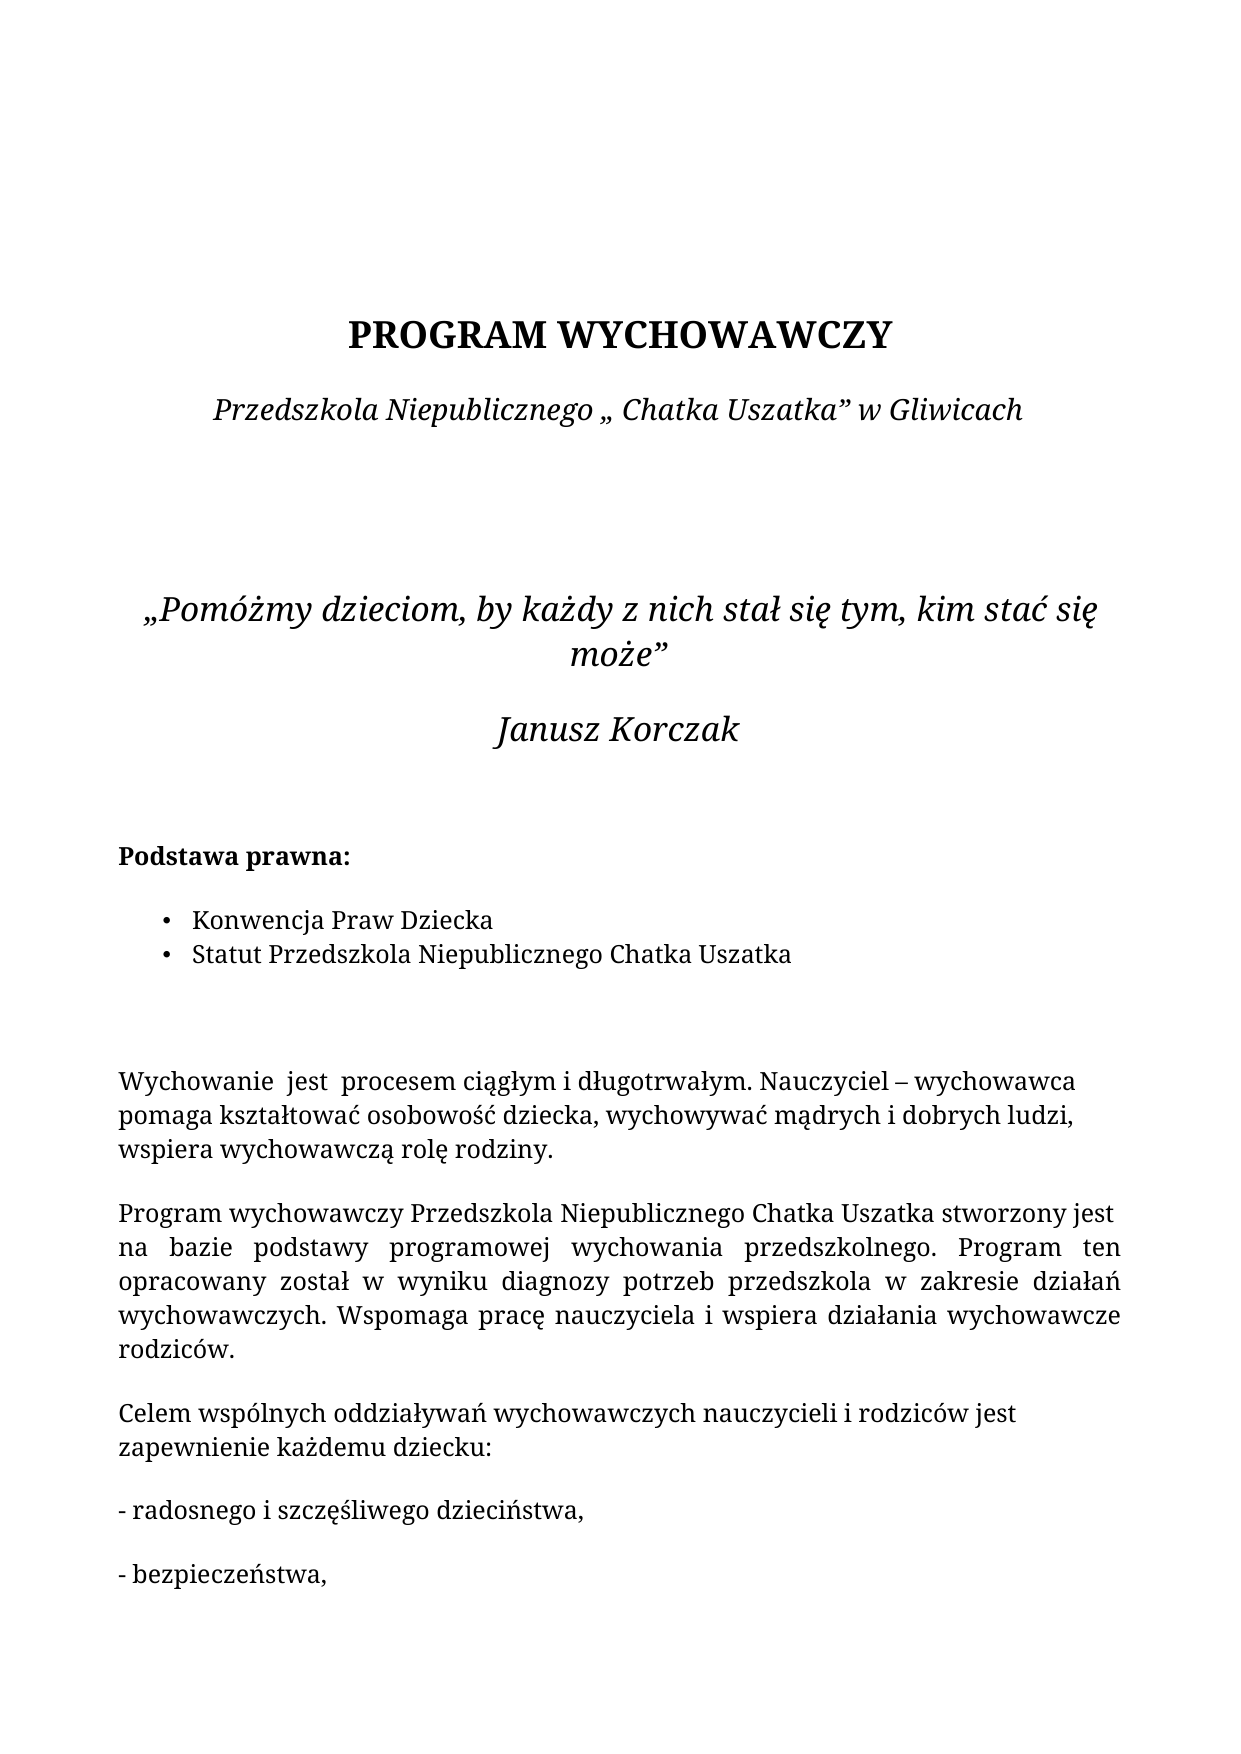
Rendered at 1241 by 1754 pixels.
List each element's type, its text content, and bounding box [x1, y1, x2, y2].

text Wychowanie jest procesem ciągłym i długotrwałym. Nauczyciel – wychowawca pomaga kształtować osobowość dziecka, wychowywać mądrych i dobrych ludzi, wspiera wychowawczą rolę rodziny. [118, 1064, 1122, 1166]
text PROGRAM WYCHOWAWCZY [118, 309, 1122, 360]
text Podstawa prawna: [118, 839, 1122, 873]
text - radosnego i szczęśliwego dzieciństwa, [118, 1493, 1122, 1527]
text Janusz Korczak [118, 706, 1122, 751]
list Konwencja Praw Dziecka [162, 903, 1122, 937]
list Statut Przedszkola Niepublicznego Chatka Uszatka [162, 937, 1122, 971]
text Program wychowawczy Przedszkola Niepublicznego Chatka Uszatka stworzony jest na bazie podstawy programowej wychowania przedszkolnego. Program ten opracowany został w wyniku diagnozy potrzeb przedszkola w zakresie działań wychowawczych. Wspomaga pracę nauczyciela i wspiera działania wychowawcze rodziców. [118, 1195, 1122, 1366]
text Przedszkola Niepublicznego „ Chatka Uszatka” w Gliwicach [118, 389, 1122, 429]
text - bezpieczeństwa, [118, 1556, 1122, 1590]
text „Pomóżmy dzieciom, by każdy z nich stał się tym, kim stać się może” [118, 586, 1122, 676]
text Celem wspólnych oddziaływań wychowawczych nauczycieli i rodziców jest zapewnienie każdemu dziecku: [118, 1395, 1122, 1463]
